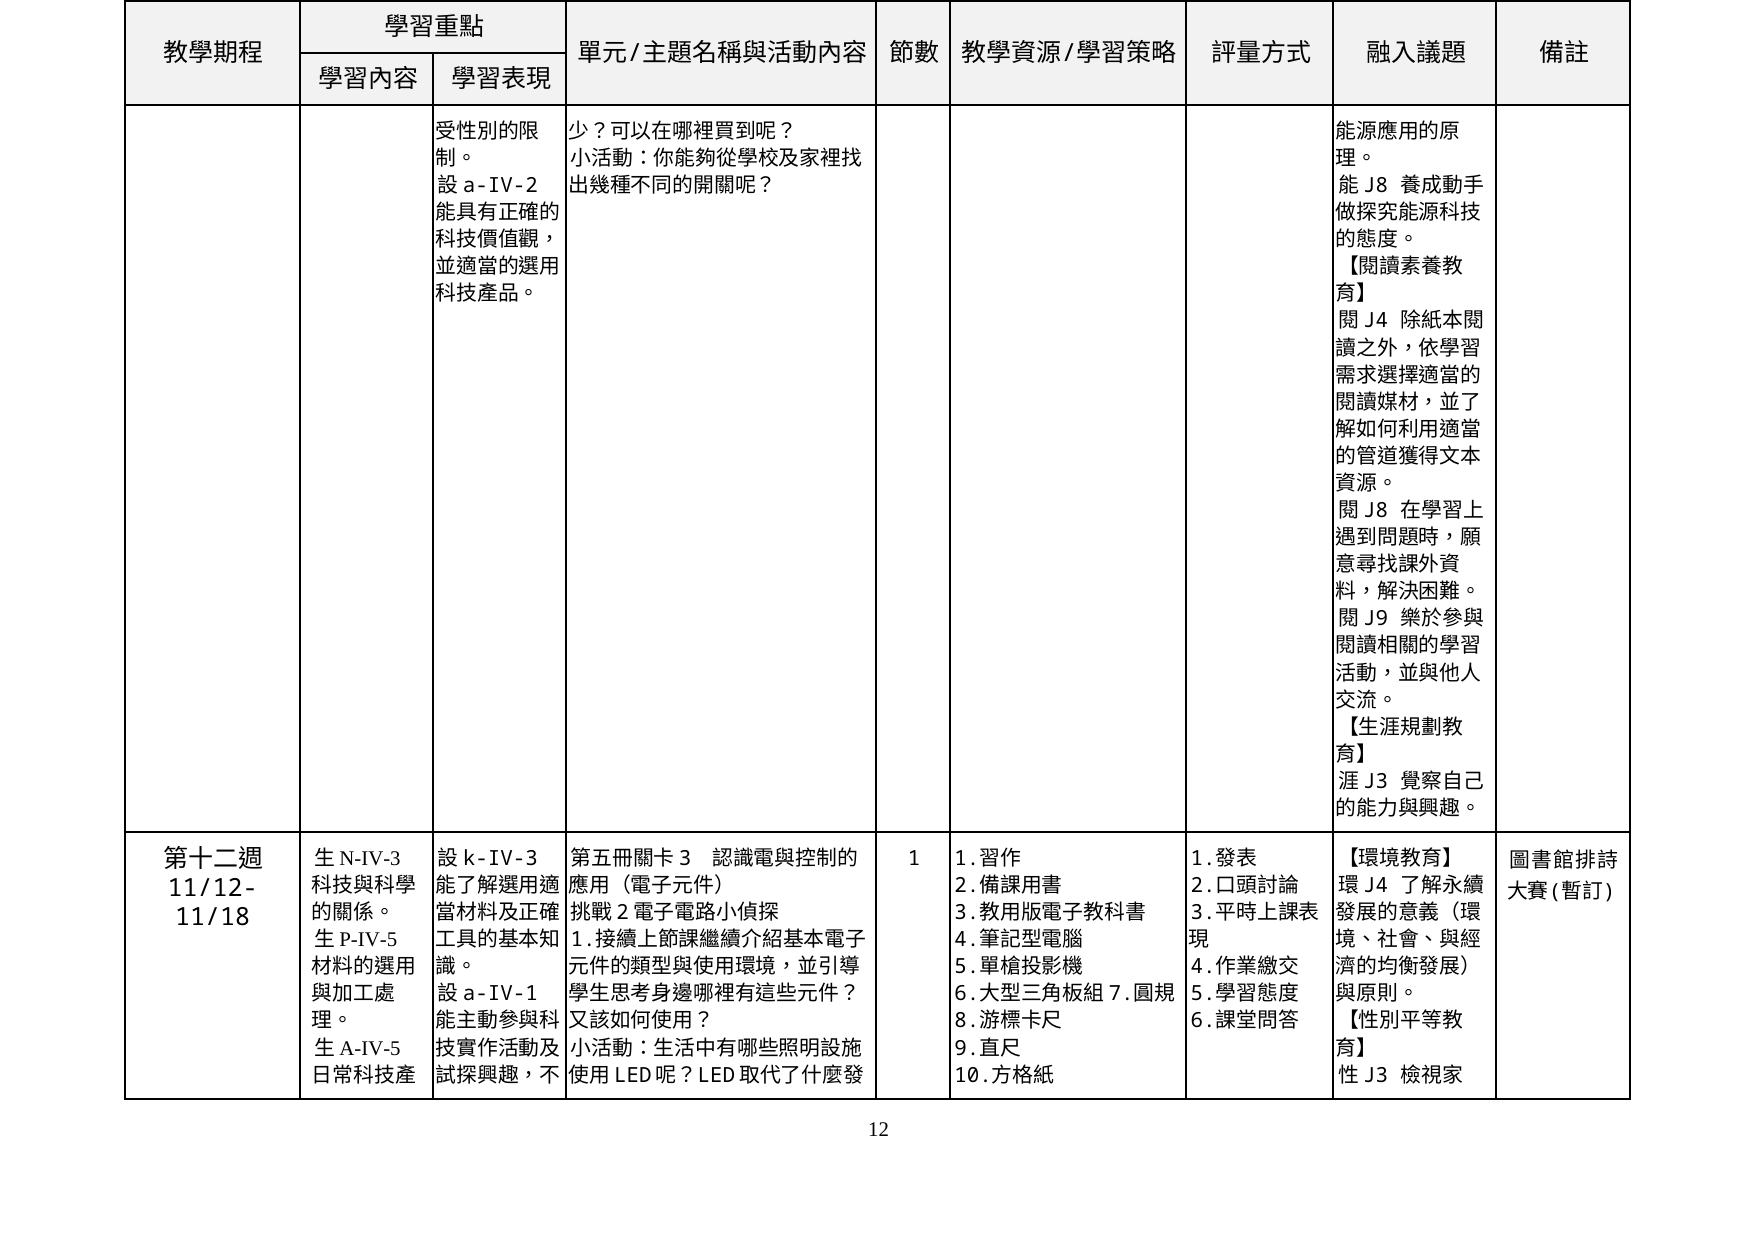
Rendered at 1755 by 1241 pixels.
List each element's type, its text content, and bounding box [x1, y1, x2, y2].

table_header 融入議題 [1334, 2, 1495, 104]
table_header 節數 [877, 2, 949, 104]
table_cell 1.發表 2.口頭討論 3.平時上課表現 4.作業繳交 5.學習態度 6.課堂問答 [1187, 833, 1332, 1098]
table_cell 1 [877, 833, 949, 1098]
table_cell 受性別的限制。 設a-IV-2 能具有正確的科技價值觀，並適當的選用科技產品。 [434, 106, 565, 831]
table_cell [877, 106, 949, 831]
table_cell 第五冊關卡3 認識電與控制的應用（電子元件） 挑戰2電子電路小偵探 1.接續上節課繼續介紹基本電子元件的類型與使用環境，並引導學生思考身邊哪裡有這些元件？又該如何使用？ 小活動：生活中有哪些照明設施使用LED呢？LED取代了什麼發 [567, 833, 875, 1098]
table_header 教學資源/學習策略 [951, 2, 1185, 104]
table_header 單元/主題名稱與活動內容 [567, 2, 875, 104]
table_header 學習重點 [301, 2, 565, 52]
table_cell 第十二週11/12-11/18 [126, 833, 299, 1098]
table_cell [126, 106, 299, 831]
table_header 備註 [1497, 2, 1629, 104]
table_cell 生N-IV-3 科技與科學的關係。 生P-IV-5 材料的選用與加工處理。 生A-IV-5 日常科技產 [301, 833, 432, 1098]
table_cell 1.習作 2.備課用書 3.教用版電子教科書 4.筆記型電腦 5.單槍投影機 6.大型三角板組7.圓規 8.游標卡尺 9.直尺 10.方格紙 [951, 833, 1185, 1098]
table_cell 能源應用的原理。 能J8 養成動手做探究能源科技的態度。 【閱讀素養教育】 閱J4 除紙本閱讀之外，依學習需求選擇適當的閱讀媒材，並了解如何利用適當的管道獲得文本資源。 閱J8 在學習上遇到問題時，願意尋找課外資料，解決困難。 閱J9 樂於參與閱讀相關的學習活動，並與他人交流。 【生涯規劃教育】 涯J3 覺察自己的能力與興趣。 [1334, 106, 1495, 831]
table_cell [951, 106, 1185, 831]
table_header 教學期程 [126, 2, 299, 104]
table_cell [1497, 106, 1629, 831]
table_cell 學習表現 [434, 54, 565, 104]
table_cell 學習內容 [301, 54, 432, 104]
table_cell 圖書館排詩大賽(暫訂) [1497, 833, 1629, 1098]
table_header 評量方式 [1187, 2, 1332, 104]
table_cell 少？可以在哪裡買到呢？ 小活動：你能夠從學校及家裡找出幾種不同的開關呢？ [567, 106, 875, 831]
table_cell 【環境教育】 環J4 了解永續發展的意義（環境、社會、與經濟的均衡發展）與原則。 【性別平等教育】 性J3 檢視家 [1334, 833, 1495, 1098]
table_cell 設k-IV-3 能了解選用適當材料及正確工具的基本知識。 設a-IV-1 能主動參與科技實作活動及試探興趣，不 [434, 833, 565, 1098]
table_cell [1187, 106, 1332, 831]
table_cell [301, 106, 432, 831]
